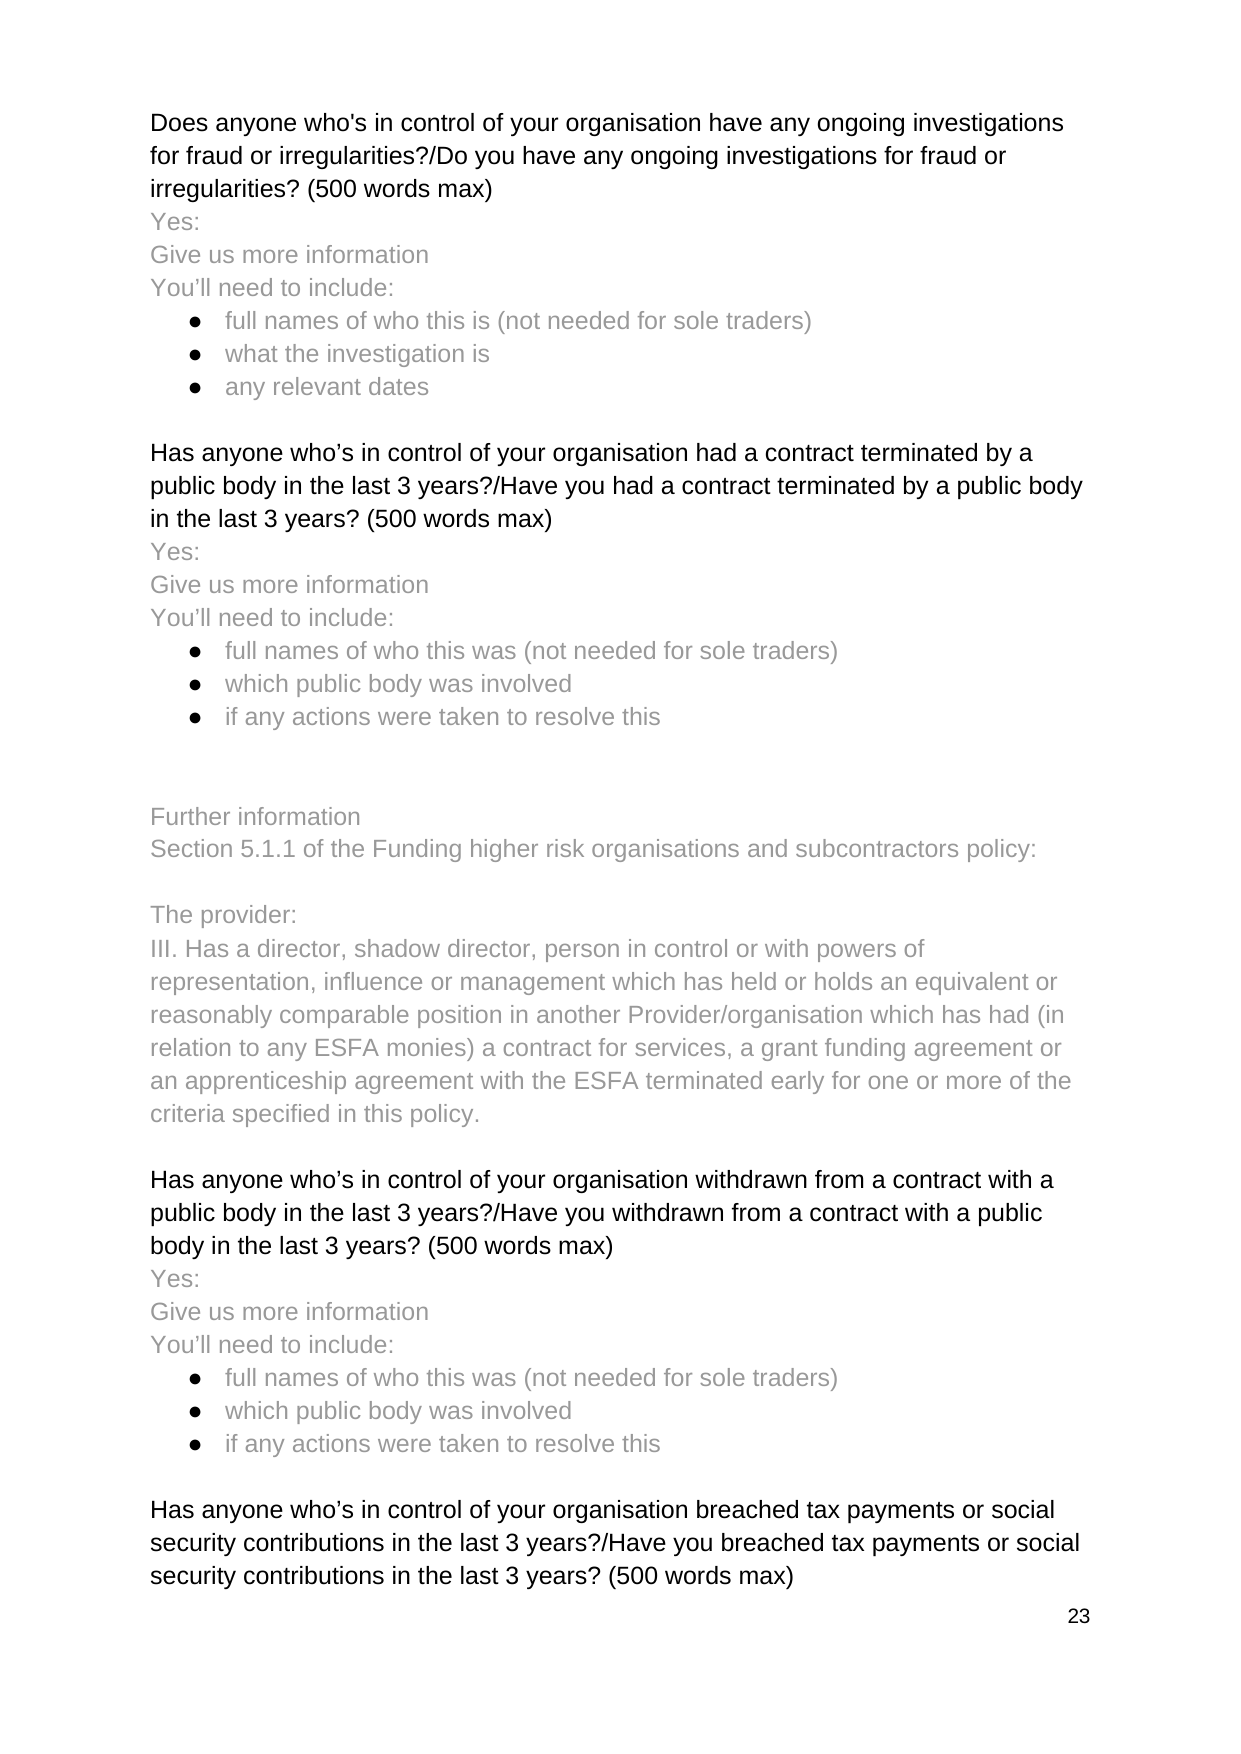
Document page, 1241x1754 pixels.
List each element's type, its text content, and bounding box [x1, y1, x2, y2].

text You’ll need to include: [150, 1330, 1090, 1358]
list what the investigation is [187, 339, 1090, 368]
list full names of who this was (not needed for sole traders) [187, 1363, 1090, 1392]
text Does anyone who's in control of your organisation have any ongoing investigations for fraud or irregularities?/Do you have any ongoing investigations for fraud or irregularities? (500 words max) [150, 108, 1090, 203]
list if any actions were taken to resolve this [187, 1429, 1090, 1458]
text Has anyone who’s in control of your organisation had a contract terminated by a public body in the last 3 years?/Have you had a contract terminated by a public body in the last 3 years? (500 words max) [150, 438, 1090, 533]
text Section 5.1.1 of the Funding higher risk organisations and subcontractors policy: [150, 834, 1090, 863]
text Yes: [150, 207, 1090, 236]
text You’ll need to include: [150, 603, 1090, 632]
text Further information [150, 801, 1090, 830]
list full names of who this was (not needed for sole traders) [187, 636, 1090, 665]
text Yes: [150, 537, 1090, 566]
text The provider: [150, 901, 1090, 929]
text Give us more information [150, 570, 1090, 599]
list if any actions were taken to resolve this [187, 702, 1090, 731]
text III. Has a director, shadow director, person in control or with powers of representation, influence or management which has held or holds an equivalent or reasonably comparable position in another Provider/organisation which has had (in relation to any ESFA monies) a contract for services, a grant funding agreement or an apprenticeship agreement with the ESFA terminated early for one or more of the criteria specified in this policy. [150, 933, 1090, 1127]
list which public body was involved [187, 1396, 1090, 1424]
text Give us more information [150, 240, 1090, 269]
text Has anyone who’s in control of your organisation breached tax payments or social security contributions in the last 3 years?/Have you breached tax payments or social security contributions in the last 3 years? (500 words max) [150, 1495, 1090, 1590]
list any relevant dates [187, 372, 1090, 401]
text You’ll need to include: [150, 273, 1090, 302]
text Has anyone who’s in control of your organisation withdrawn from a contract with a public body in the last 3 years?/Have you withdrawn from a contract with a public body in the last 3 years? (500 words max) [150, 1165, 1090, 1259]
text Yes: [150, 1264, 1090, 1292]
list which public body was involved [187, 669, 1090, 698]
list full names of who this is (not needed for sole traders) [187, 306, 1090, 335]
text Give us more information [150, 1297, 1090, 1326]
